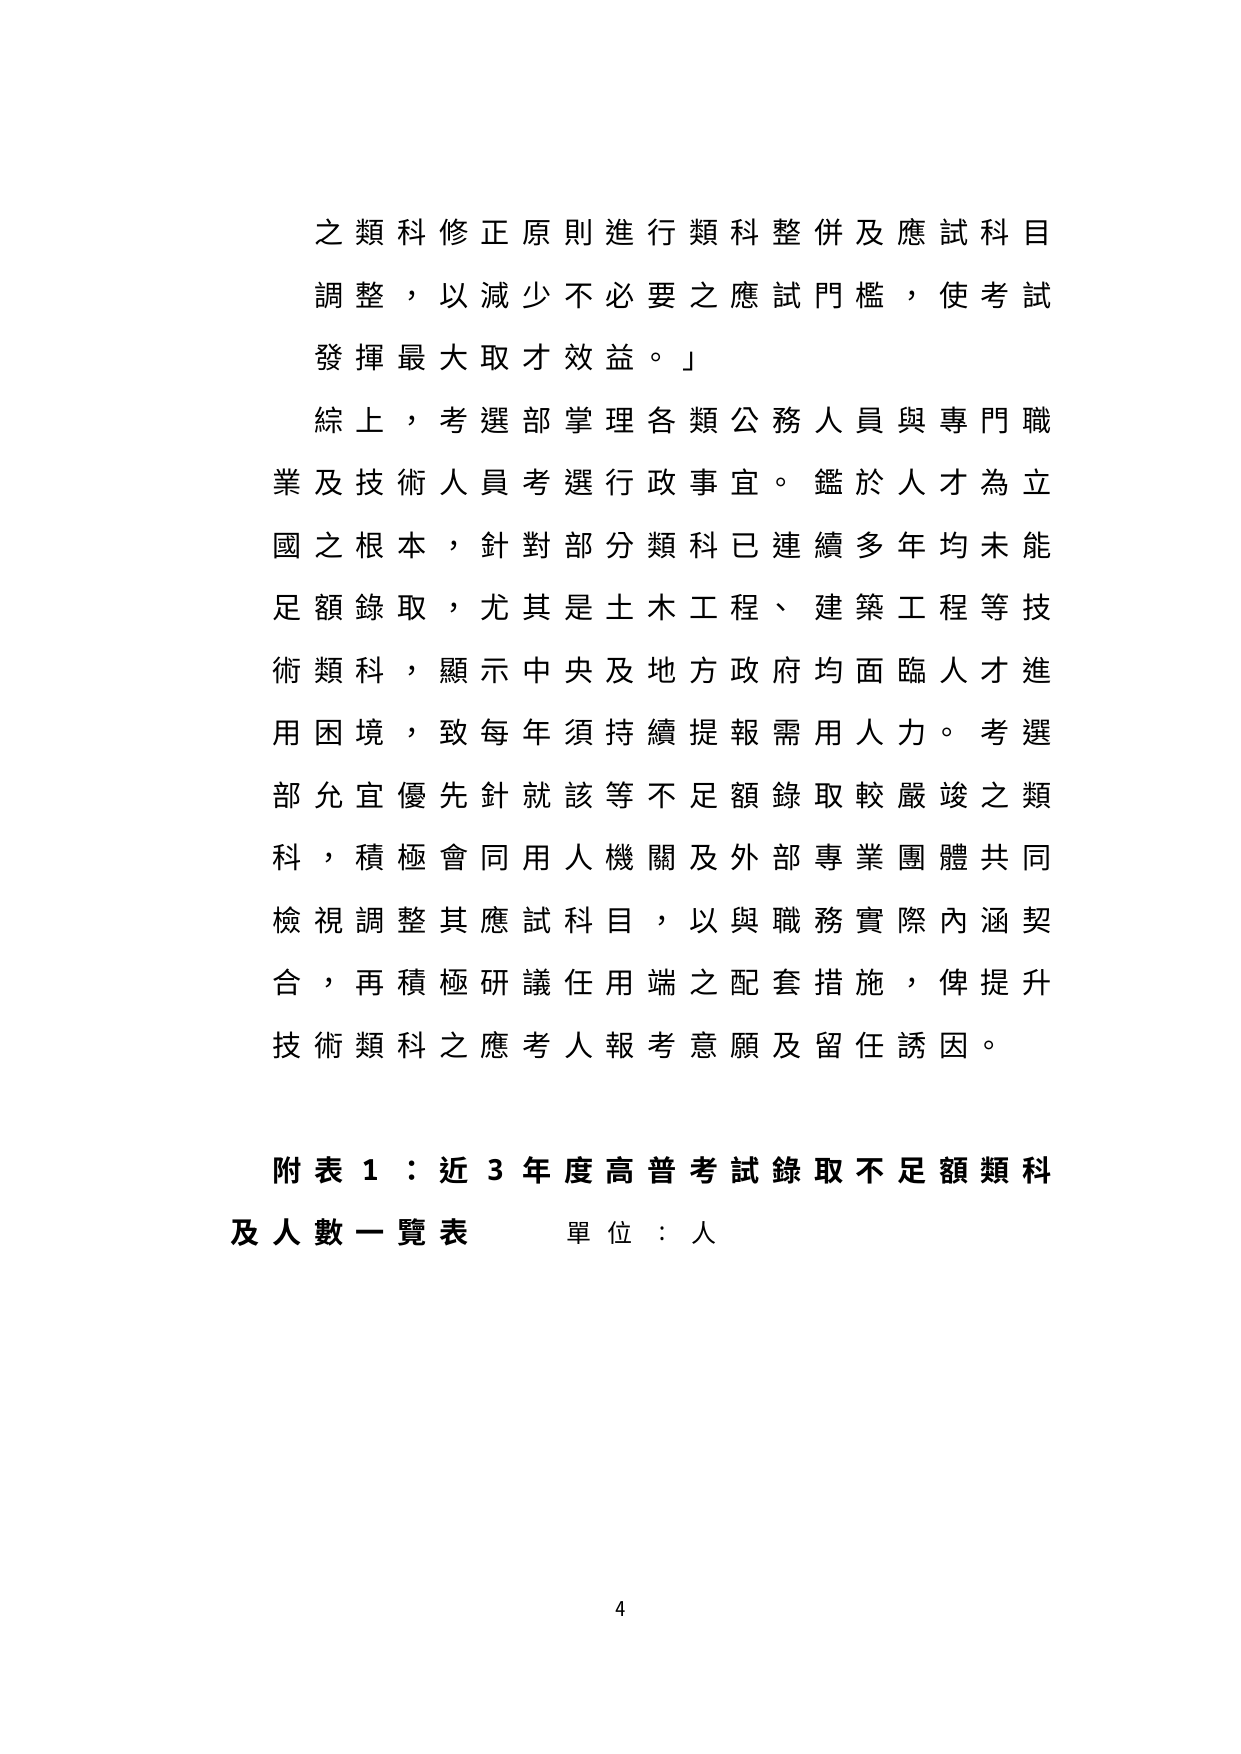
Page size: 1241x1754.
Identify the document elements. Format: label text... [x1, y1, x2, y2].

text 附表1：近3年度高普考試錄取不足額類科及人數一覽表 單位:人 [212, 1127, 1087, 1252]
text 之類科修正原則進行類科整併及應試科目調整，以減少不必要之應試門檻，使考試發揮最大取才效益。」 [271, 189, 1058, 377]
text 綜上，考選部掌理各類公務人員與專門職業及技術人員考選行政事宜。鑑於人才為立國之根本，針對部分類科已連續多年均未能足額錄取，尤其是土木工程、建築工程等技術類科，顯示中央及地方政府均面臨人才進用困境，致每年須持續提報需用人力。考選部允宜優先針就該等不足額錄取較嚴竣之類科，積極會同用人機關及外部專業團體共同檢視調整其應試科目，以與職務實際內涵契合，再積極研議任用端之配套措施，俾提升技術類科之應考人報考意願及留任誘因。 [242, 377, 1058, 1064]
